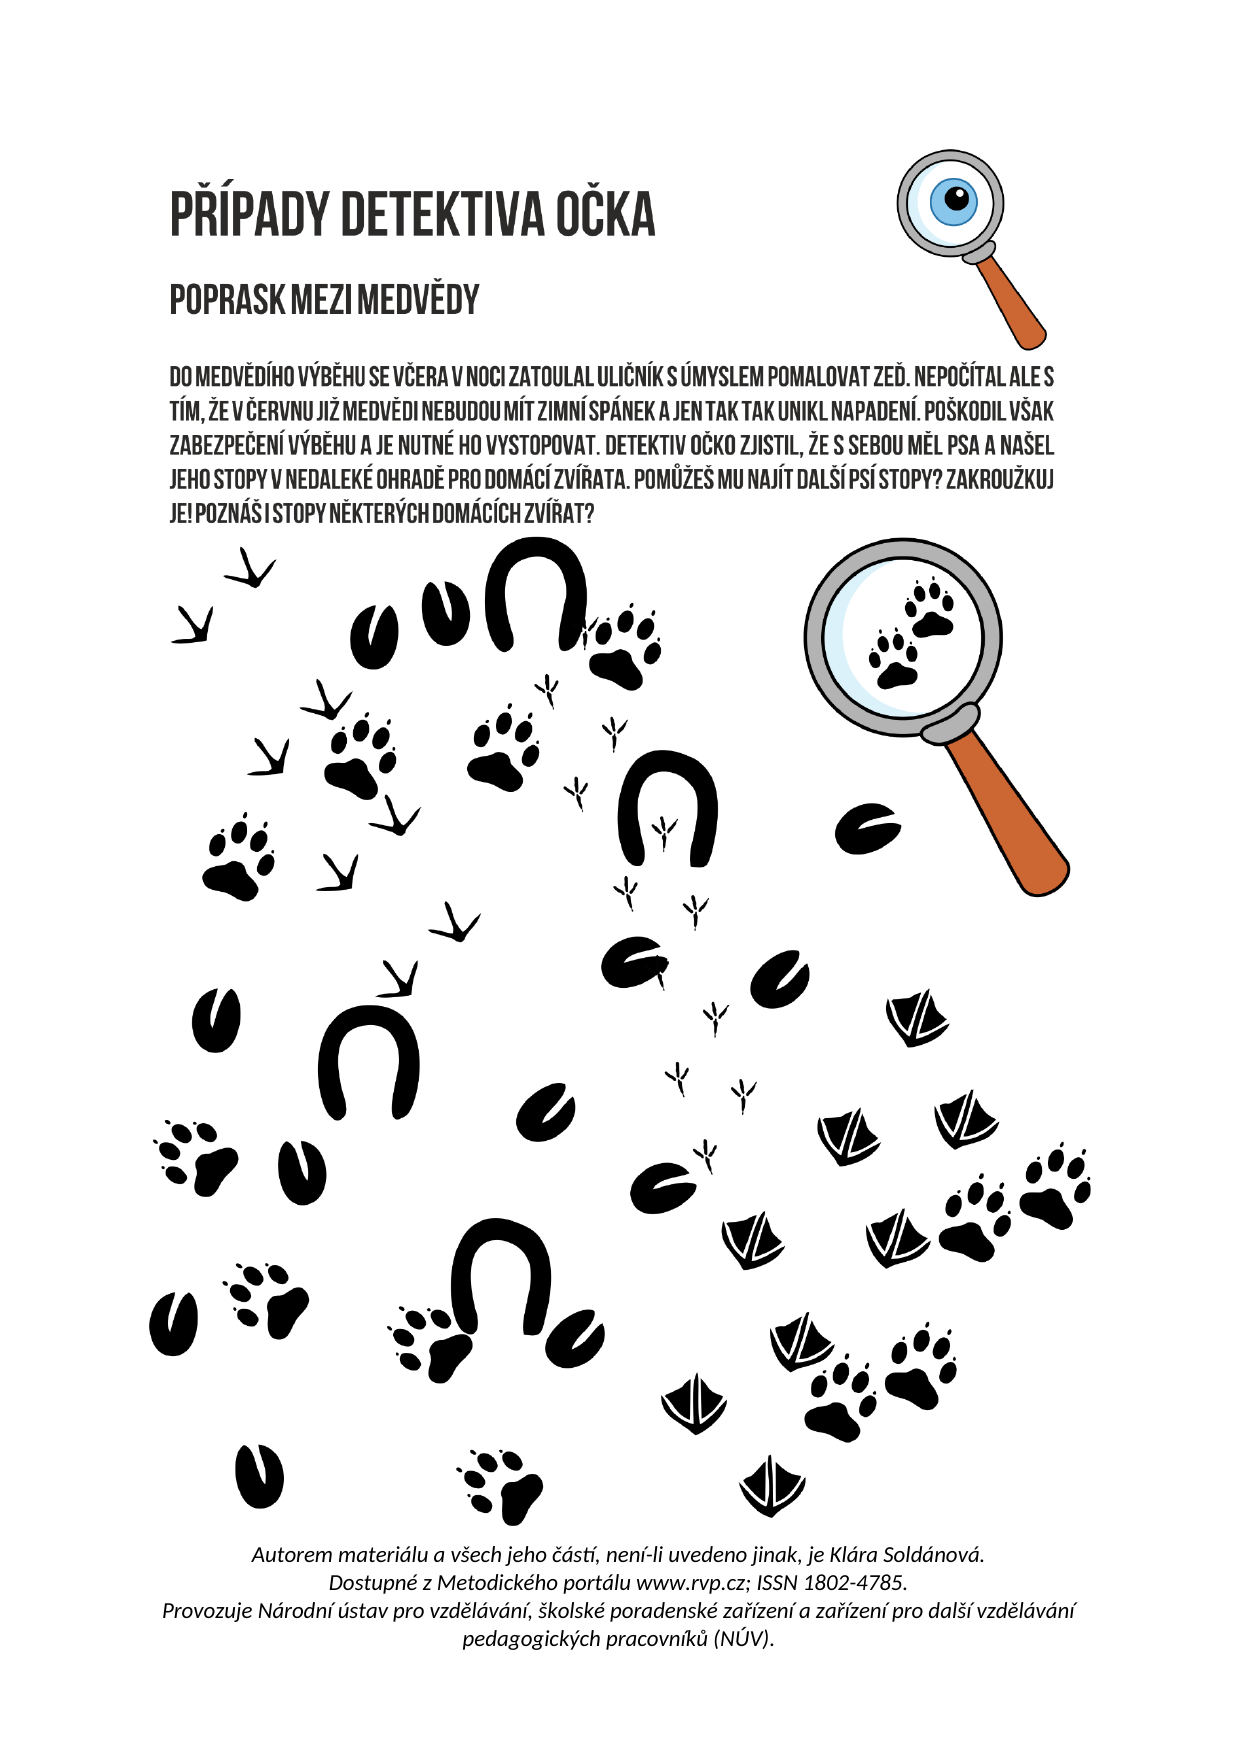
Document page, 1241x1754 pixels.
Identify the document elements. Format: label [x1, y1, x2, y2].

picture [149, 149, 1091, 1526]
